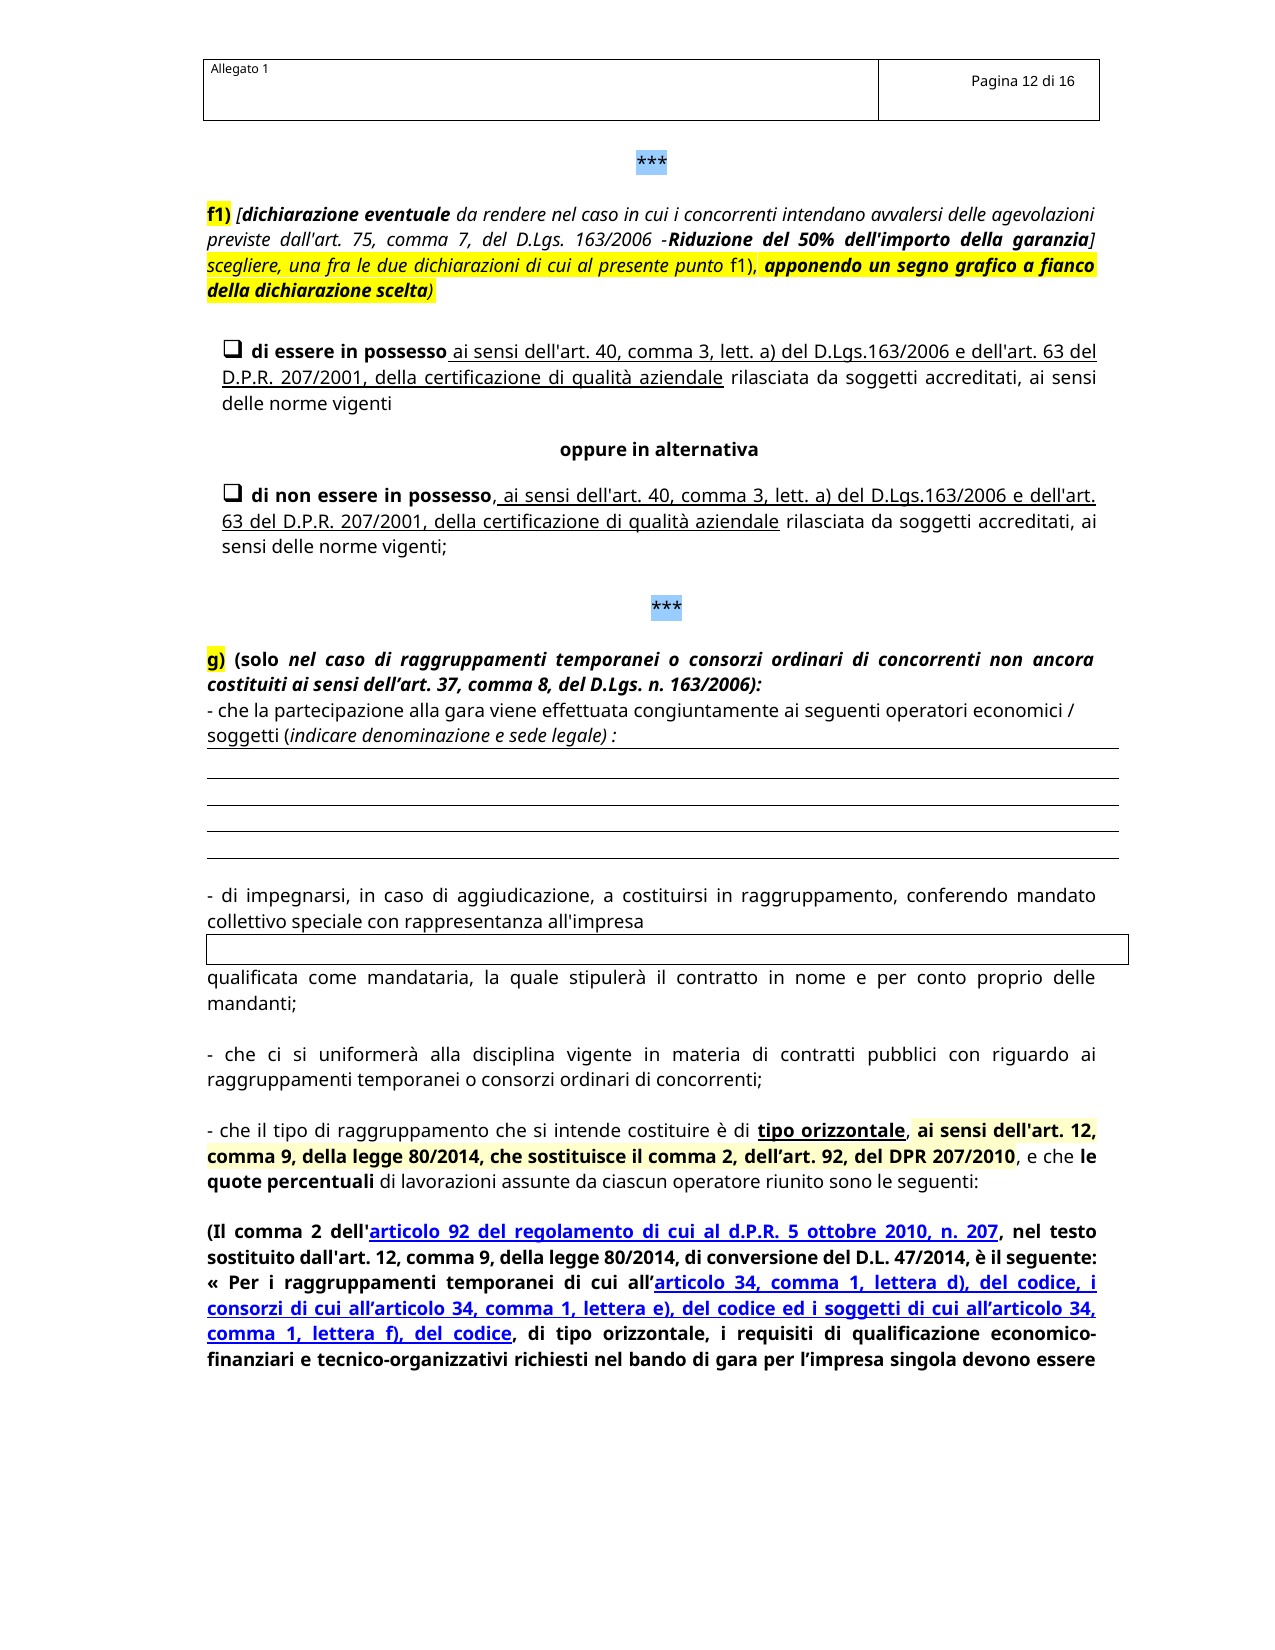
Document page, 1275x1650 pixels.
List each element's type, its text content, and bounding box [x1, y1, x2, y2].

text *** [207, 150, 1097, 175]
text - che la partecipazione alla gara viene effettuata congiuntamente ai seguenti operatori economici / soggetti (indicare denominazione e sede legale) : [169, 697, 1097, 748]
list di non essere in possesso, ai sensi dell'art. 40, comma 3, lett. a) del D.Lgs.163/2006 e dell'art. 63 del D.P.R. 207/2001, della certificazione di qualità aziendale rilasciata da soggetti accreditati, ai sensi delle norme vigenti; [222, 483, 1097, 559]
table_cell [207, 779, 1119, 804]
text *** [236, 595, 1097, 621]
text - di impegnarsi, in caso di aggiudicazione, a costituirsi in raggruppamento, conferendo mandato collettivo speciale con rappresentanza all'impresa [207, 883, 1097, 934]
text oppure in alternativa [222, 436, 1097, 462]
list - che il tipo di raggruppamento che si intende costituire è di tipo orizzontale, ai sensi dell'art. 12, comma 9, della legge 80/2014, che sostituisce il comma 2, dell’art. 92, del DPR 207/2010, e che le quote percentuali di lavorazioni assunte da ciascun operatore riunito sono le seguenti: [207, 1118, 1097, 1194]
list di essere in possesso ai sensi dell'art. 40, comma 3, lett. a) del D.Lgs.163/2006 e dell'art. 63 del D.P.R. 207/2001, della certificazione di qualità aziendale rilasciata da soggetti accreditati, ai sensi delle norme vigenti [222, 339, 1097, 415]
table_cell [207, 832, 1119, 858]
text g) (solo nel caso di raggruppamenti temporanei o consorzi ordinari di concorrenti non ancora costituiti ai sensi dell’art. 37, comma 8, del D.Lgs. n. 163/2006): [207, 646, 1097, 697]
text f1) [dichiarazione eventuale da rendere nel caso in cui i concorrenti intendano avvalersi delle agevolazioni previste dall'art. 75, comma 7, del D.Lgs. 163/2006 -Riduzione del 50% dell'importo della garanzia] scegliere, una fra le due dichiarazioni di cui al presente punto f1), apponendo un segno grafico a fianco della dichiarazione scelta) [207, 201, 1097, 303]
table_header [207, 935, 1128, 964]
list (Il comma 2 dell'articolo 92 del regolamento di cui al d.P.R. 5 ottobre 2010, n. 207, nel testo sostituito dall'art. 12, comma 9, della legge 80/2014, di conversione del D.L. 47/2014, è il seguente: [207, 1218, 1097, 1269]
table_cell [207, 806, 1119, 831]
text - che ci si uniformerà alla disciplina vigente in materia di contratti pubblici con riguardo ai raggruppamenti temporanei o consorzi ordinari di concorrenti; [207, 1041, 1097, 1092]
list « Per i raggruppamenti temporanei di cui all’articolo 34, comma 1, lettera d), del codice, i consorzi di cui all’articolo 34, comma 1, lettera e), del codice ed i soggetti di cui all’articolo 34, comma 1, lettera f), del codice, di tipo orizzontale, i requisiti di qualificazione economico-finanziari e tecnico-organizzativi richiesti nel bando di gara per l’impresa singola devono essere [207, 1269, 1097, 1372]
table_header [207, 749, 1119, 778]
text qualificata come mandataria, la quale stipulerà il contratto in nome e per conto proprio delle mandanti; [207, 965, 1097, 1016]
